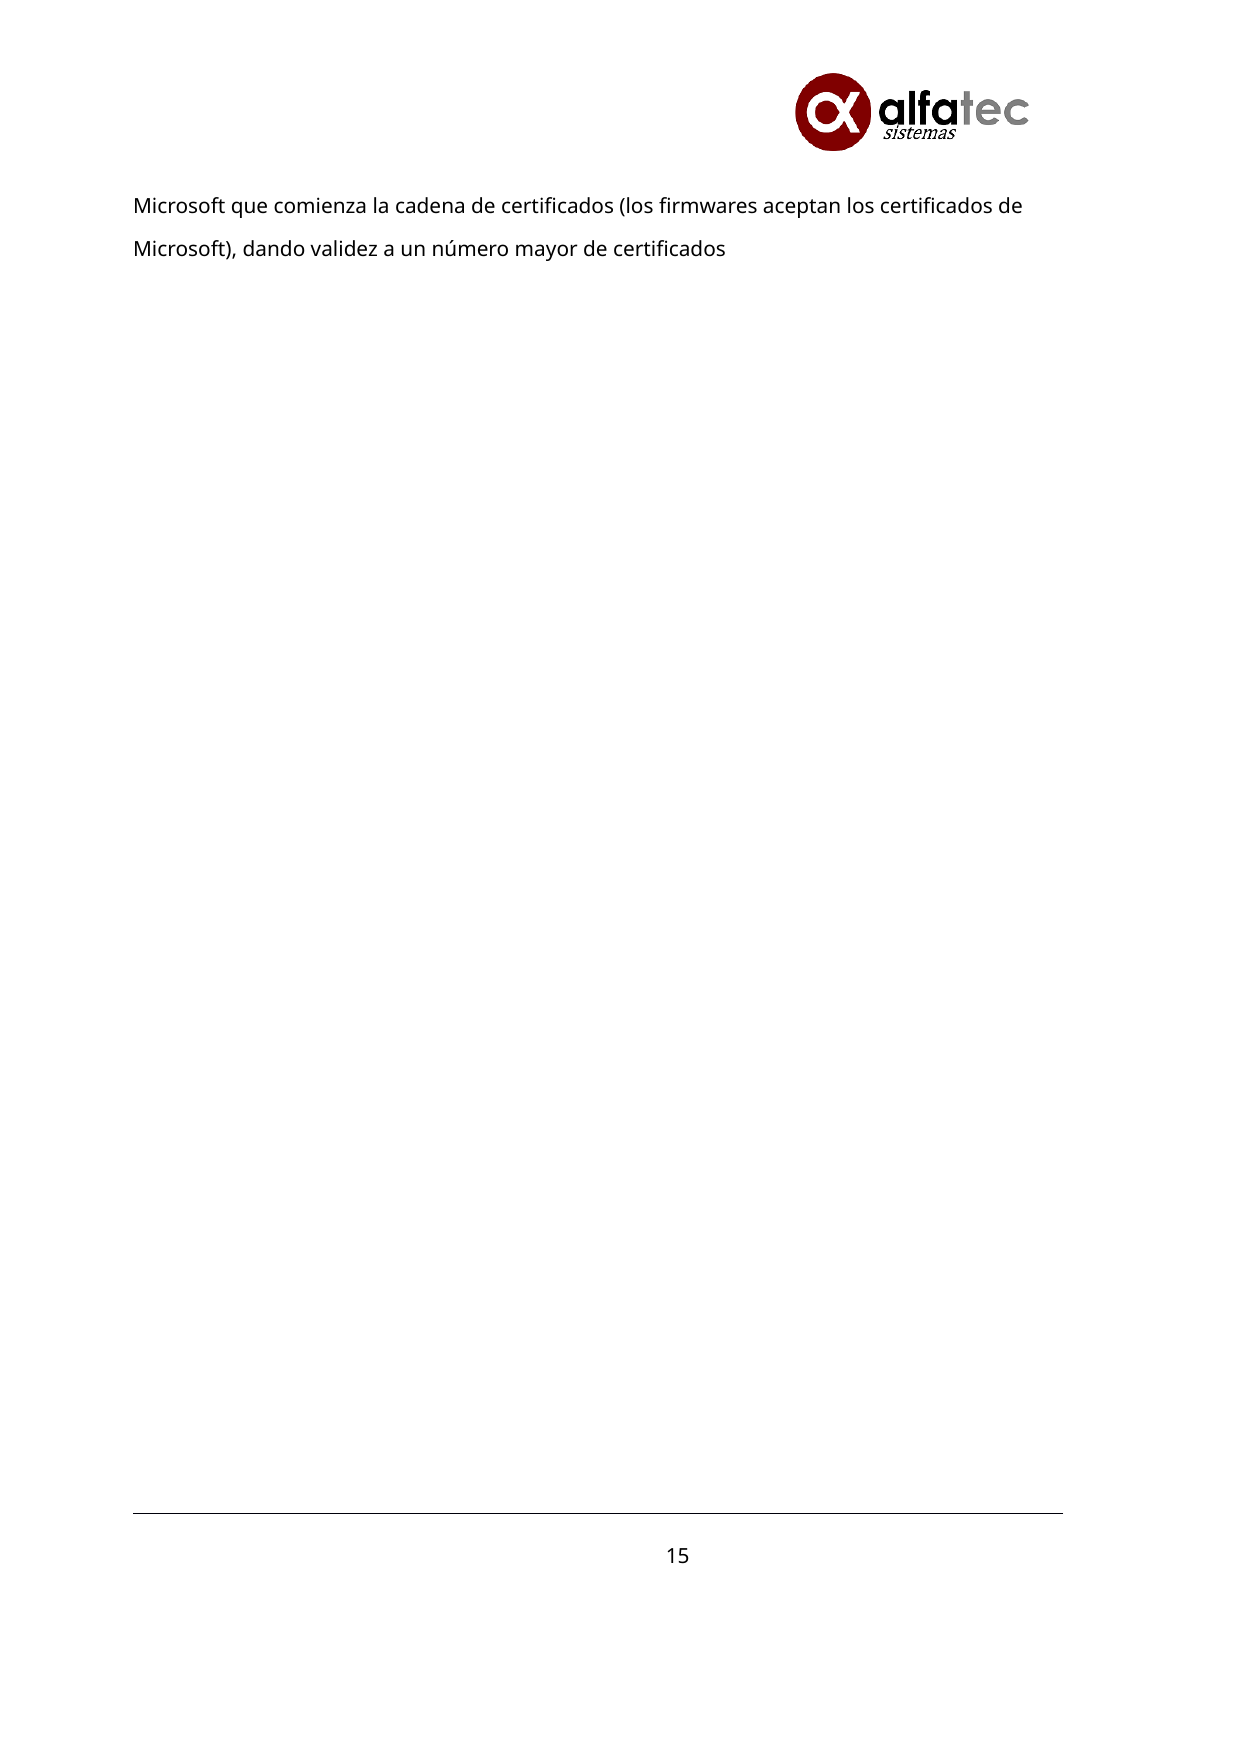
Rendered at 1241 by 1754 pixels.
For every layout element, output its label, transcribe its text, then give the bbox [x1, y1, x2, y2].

picture [795, 73, 1031, 151]
text Microsoft que comienza la cadena de certificados (los firmwares aceptan los certificados de Microsoft), dando validez a un número mayor de certificados [133, 191, 1063, 262]
